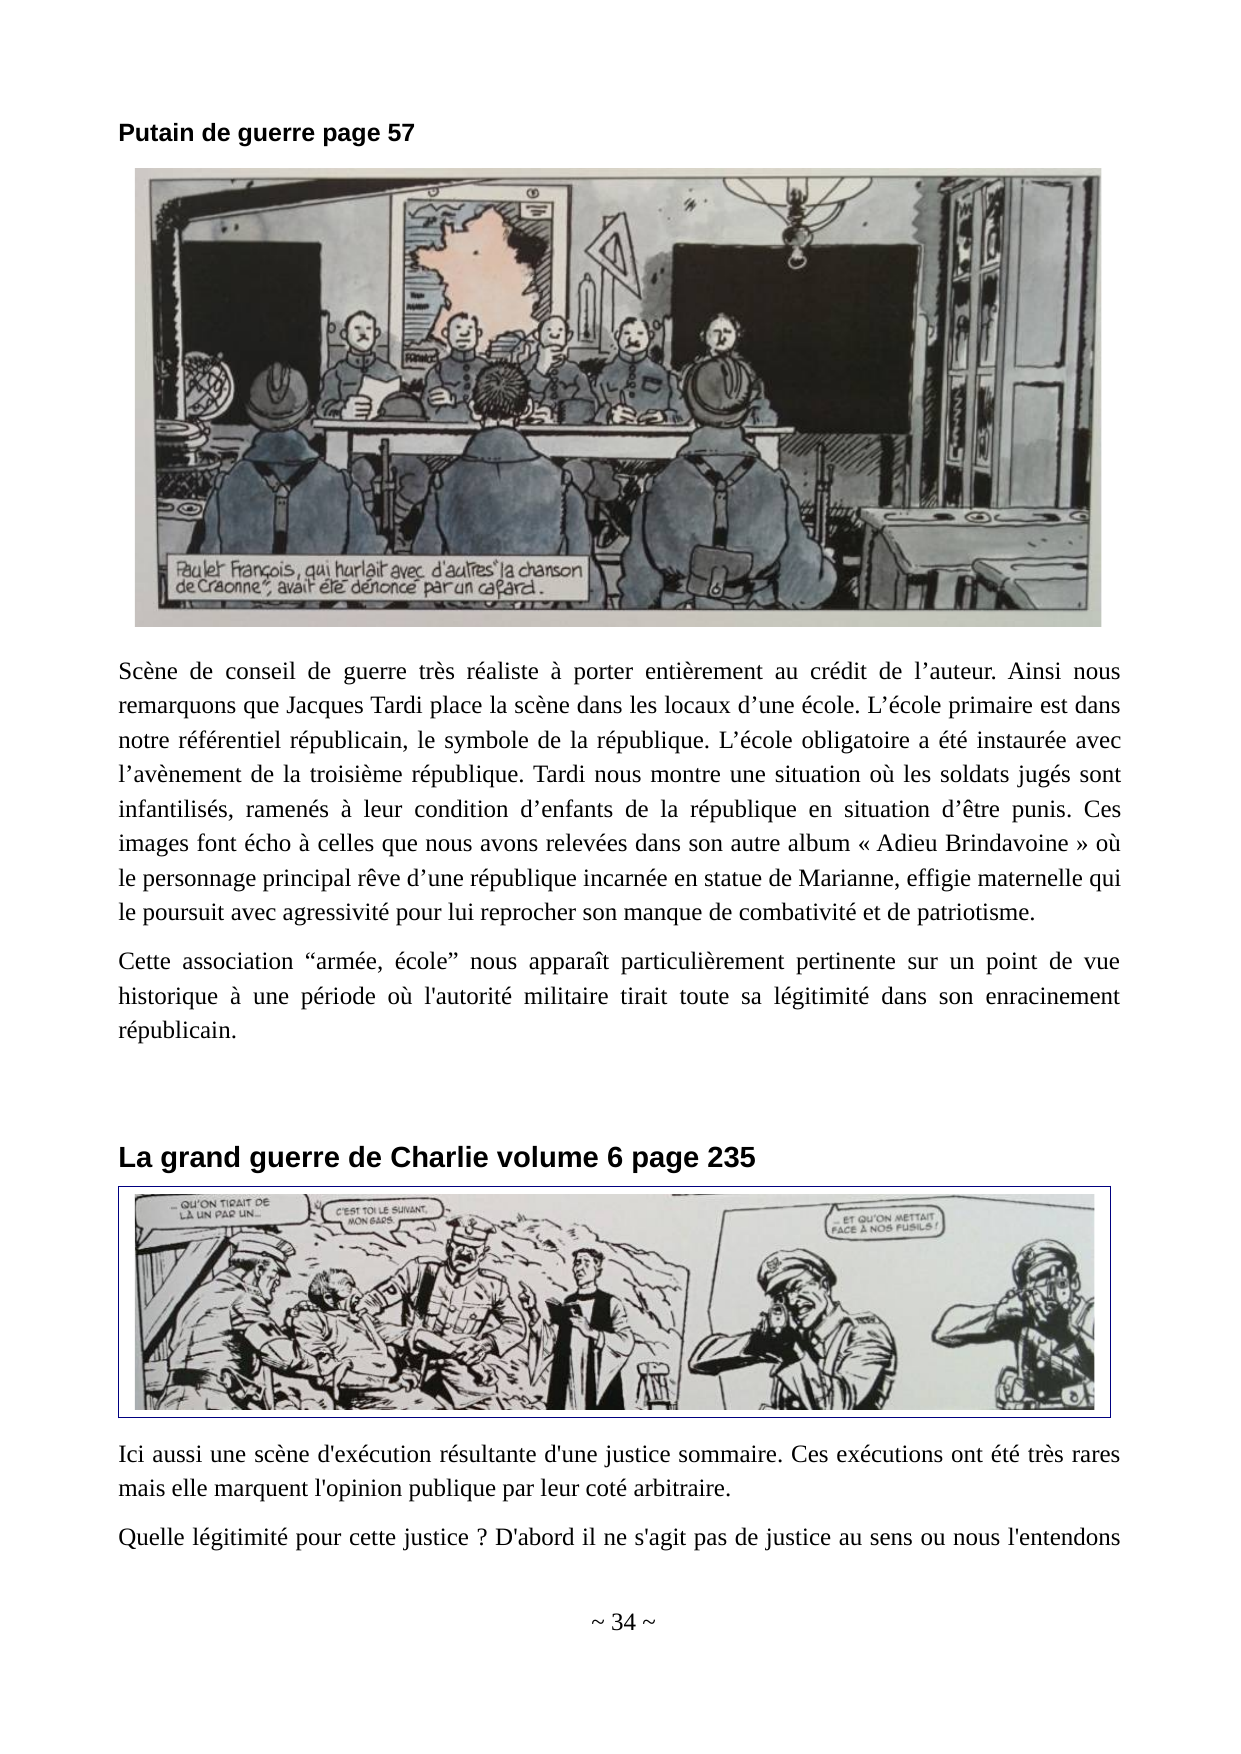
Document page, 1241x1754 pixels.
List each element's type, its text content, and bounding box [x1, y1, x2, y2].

text Ici aussi une scène d'exécution résultante d'une justice sommaire. Ces exécutions ont été très rares mais elle marquent l'opinion publique par leur coté arbitraire. [118, 1439, 1122, 1502]
subtitle La grand guerre de Charlie volume 6 page 235 [118, 1139, 1122, 1173]
text Scène de conseil de guerre très réaliste à porter entièrement au crédit de l’auteur. Ainsi nous remarquons que Jacques Tardi place la scène dans les locaux d’une école. L’école primaire est dans notre référentiel républicain, le symbole de la république. L’école obligatoire a été instaurée avec l’avènement de la troisième république. Tardi nous montre une situation où les soldats jugés sont infantilisés, ramenés à leur condition d’enfants de la république en situation d’être punis. Ces images font écho à celles que nous avons relevées dans son autre album « Adieu Brindavoine » où le personnage principal rêve d’une république incarnée en statue de Marianne, effigie maternelle qui le poursuit avec agressivité pour lui reprocher son manque de combativité et de patriotisme. [118, 656, 1122, 926]
text Cette association “armée, école” nous apparaît particulièrement pertinente sur un point de vue historique à une période où l'autorité militaire tirait toute sa légitimité dans son enracinement républicain. [118, 946, 1122, 1044]
text Quelle légitimité pour cette justice ? D'abord il ne s'agit pas de justice au sens ou nous l'entendons [118, 1522, 1122, 1551]
subtitle Putain de guerre page 57 [118, 118, 1122, 147]
picture [134, 1194, 1095, 1410]
picture [134, 168, 1102, 627]
